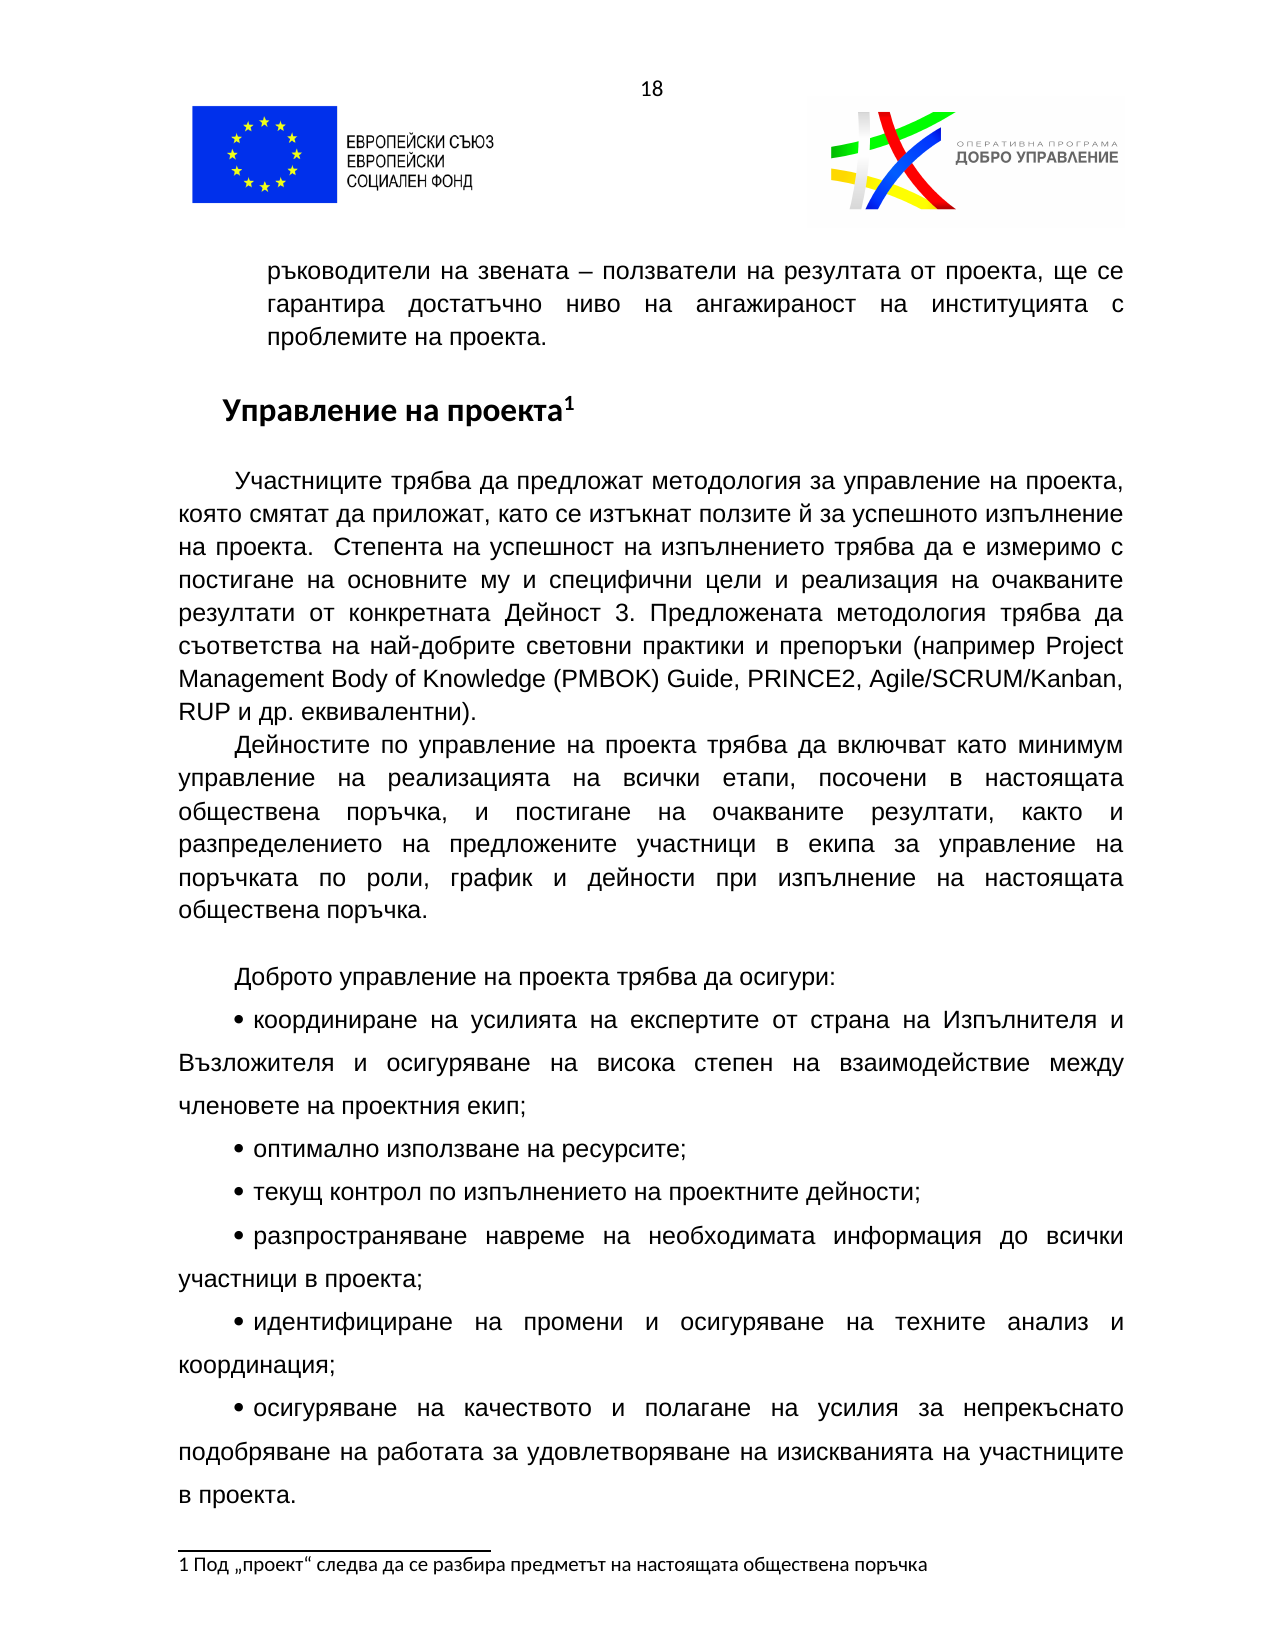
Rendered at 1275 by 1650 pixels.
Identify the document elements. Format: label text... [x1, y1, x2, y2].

list координиране на усилията на експертите от страна на Изпълнителя и Възложителя и осигуряване на висока степен на взаимодействие между членовете на проектния екип; [178, 1005, 1125, 1120]
list идентифициране на промени и осигуряване на техните анализ и координация; [178, 1307, 1125, 1379]
text Участниците трябва да предложат методология за управление на проекта, която смятат да приложат, като се изтъкнат ползите й за успешното изпълнение на проекта. Степента на успешност на изпълнението трябва да е измеримо с постигане на основните му и специфични цели и реализация на очакваните резултати от конкретната Дейност 3. Предложената методология трябва да съответства на най-добрите световни практики и препоръки (например Project Management Body of Knowledge (PMBOK) Guide, PRINCE2, Agile/SCRUM/Kanban, RUP и др. еквивалентни). [178, 466, 1125, 726]
list оптимално използване на ресурсите; [178, 1134, 1125, 1163]
list осигуряване на качеството и полагане на усилия за непрекъснато подобряване на работата за удовлетворяване на изискванията на участниците в проекта. [178, 1393, 1125, 1508]
list ръководители на звената – ползватели на резултата от проекта, ще се гарантира достатъчно ниво на ангажираност на институцията с проблемите на проекта. [237, 256, 1125, 351]
text Дейностите по управление на проекта трябва да включват като минимум управление на реализацията на всички етапи, посочени в настоящата обществена поръчка, и постигане на очакваните резултати, както и разпределението на предложените участници в екипа за управление на поръчката по роли, график и дейности при изпълнение на настоящата обществена поръчка. [178, 730, 1125, 924]
text Под „проект“ следва да се разбира предметът на настоящата обществена поръчка [178, 1551, 1125, 1576]
list разпространяване навреме на необходимата информация до всички участници в проекта; [178, 1221, 1125, 1293]
text Доброто управление на проекта трябва да осигури: [178, 962, 1125, 990]
subtitle Управление на проекта [222, 389, 1125, 430]
list текущ контрол по изпълнението на проектните дейности; [178, 1177, 1125, 1206]
